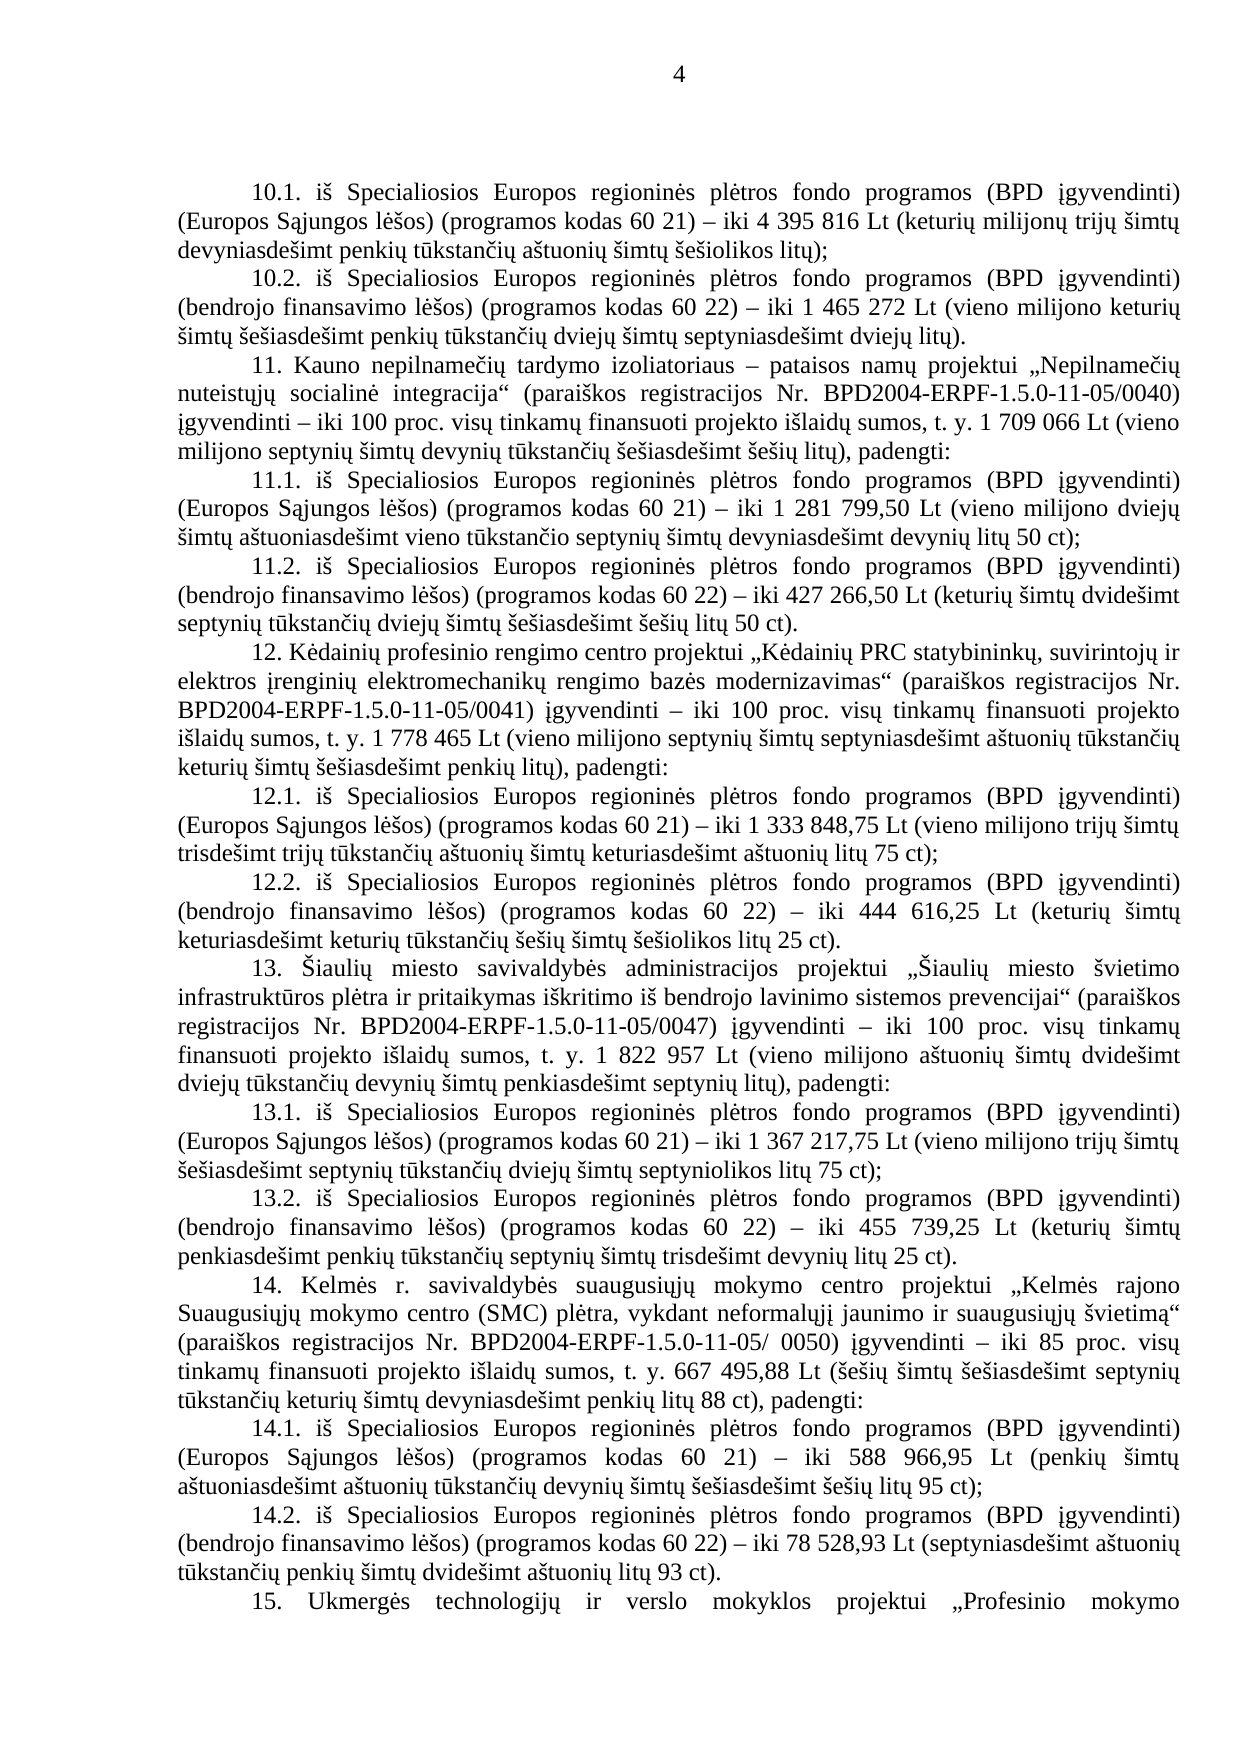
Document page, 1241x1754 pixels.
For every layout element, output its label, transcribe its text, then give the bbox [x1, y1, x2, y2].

text 10.2. iš Specialiosios Europos regioninės plėtros fondo programos (BPD įgyvendinti) (bendrojo finansavimo lėšos) (programos kodas 60 22) – iki 1 465 272 Lt (vieno milijono keturių šimtų šešiasdešimt penkių tūkstančių dviejų šimtų septyniasdešimt dviejų litų). [177, 263, 1181, 350]
text 14. Kelmės r. savivaldybės suaugusiųjų mokymo centro projektui „Kelmės rajono Suaugusiųjų mokymo centro (SMC) plėtra, vykdant neformalųjį jaunimo ir suaugusiųjų švietimą“ (paraiškos registracijos Nr. BPD2004-ERPF-1.5.0-11-05/ 0050) įgyvendinti – iki 85 proc. visų tinkamų finansuoti projekto išlaidų sumos, t. y. 667 495,88 Lt (šešių šimtų šešiasdešimt septynių tūkstančių keturių šimtų devyniasdešimt penkių litų 88 ct), padengti: [177, 1270, 1181, 1413]
text 14.2. iš Specialiosios Europos regioninės plėtros fondo programos (BPD įgyvendinti) (bendrojo finansavimo lėšos) (programos kodas 60 22) – iki 78 528,93 Lt (septyniasdešimt aštuonių tūkstančių penkių šimtų dvidešimt aštuonių litų 93 ct). [177, 1500, 1181, 1586]
text 12.2. iš Specialiosios Europos regioninės plėtros fondo programos (BPD įgyvendinti) (bendrojo finansavimo lėšos) (programos kodas 60 22) – iki 444 616,25 Lt (keturių šimtų keturiasdešimt keturių tūkstančių šešių šimtų šešiolikos litų 25 ct). [177, 867, 1181, 953]
text 15. Ukmergės technologijų ir verslo mokyklos projektui „Profesinio mokymo [177, 1586, 1181, 1615]
text 13.2. iš Specialiosios Europos regioninės plėtros fondo programos (BPD įgyvendinti) (bendrojo finansavimo lėšos) (programos kodas 60 22) – iki 455 739,25 Lt (keturių šimtų penkiasdešimt penkių tūkstančių septynių šimtų trisdešimt devynių litų 25 ct). [177, 1183, 1181, 1270]
text 11. Kauno nepilnamečių tardymo izoliatoriaus – pataisos namų projektui „Nepilnamečių nuteistųjų socialinė integracija“ (paraiškos registracijos Nr. BPD2004-ERPF-1.5.0-11-05/0040) įgyvendinti – iki 100 proc. visų tinkamų finansuoti projekto išlaidų sumos, t. y. 1 709 066 Lt (vieno milijono septynių šimtų devynių tūkstančių šešiasdešimt šešių litų), padengti: [177, 350, 1181, 465]
text 13.1. iš Specialiosios Europos regioninės plėtros fondo programos (BPD įgyvendinti) (Europos Sąjungos lėšos) (programos kodas 60 21) – iki 1 367 217,75 Lt (vieno milijono trijų šimtų šešiasdešimt septynių tūkstančių dviejų šimtų septyniolikos litų 75 ct); [177, 1097, 1181, 1183]
text 12. Kėdainių profesinio rengimo centro projektui „Kėdainių PRC statybininkų, suvirintojų ir elektros įrenginių elektromechanikų rengimo bazės modernizavimas“ (paraiškos registracijos Nr. BPD2004-ERPF-1.5.0-11-05/0041) įgyvendinti – iki 100 proc. visų tinkamų finansuoti projekto išlaidų sumos, t. y. 1 778 465 Lt (vieno milijono septynių šimtų septyniasdešimt aštuonių tūkstančių keturių šimtų šešiasdešimt penkių litų), padengti: [177, 637, 1181, 781]
text 13. Šiaulių miesto savivaldybės administracijos projektui „Šiaulių miesto švietimo infrastruktūros plėtra ir pritaikymas iškritimo iš bendrojo lavinimo sistemos prevencijai“ (paraiškos registracijos Nr. BPD2004-ERPF-1.5.0-11-05/0047) įgyvendinti – iki 100 proc. visų tinkamų finansuoti projekto išlaidų sumos, t. y. 1 822 957 Lt (vieno milijono aštuonių šimtų dvidešimt dviejų tūkstančių devynių šimtų penkiasdešimt septynių litų), padengti: [177, 953, 1181, 1097]
text 12.1. iš Specialiosios Europos regioninės plėtros fondo programos (BPD įgyvendinti) (Europos Sąjungos lėšos) (programos kodas 60 21) – iki 1 333 848,75 Lt (vieno milijono trijų šimtų trisdešimt trijų tūkstančių aštuonių šimtų keturiasdešimt aštuonių litų 75 ct); [177, 781, 1181, 867]
text 14.1. iš Specialiosios Europos regioninės plėtros fondo programos (BPD įgyvendinti) (Europos Sąjungos lėšos) (programos kodas 60 21) – iki 588 966,95 Lt (penkių šimtų aštuoniasdešimt aštuonių tūkstančių devynių šimtų šešiasdešimt šešių litų 95 ct); [177, 1413, 1181, 1500]
text 11.2. iš Specialiosios Europos regioninės plėtros fondo programos (BPD įgyvendinti) (bendrojo finansavimo lėšos) (programos kodas 60 22) – iki 427 266,50 Lt (keturių šimtų dvidešimt septynių tūkstančių dviejų šimtų šešiasdešimt šešių litų 50 ct). [177, 551, 1181, 637]
text 11.1. iš Specialiosios Europos regioninės plėtros fondo programos (BPD įgyvendinti) (Europos Sąjungos lėšos) (programos kodas 60 21) – iki 1 281 799,50 Lt (vieno milijono dviejų šimtų aštuoniasdešimt vieno tūkstančio septynių šimtų devyniasdešimt devynių litų 50 ct); [177, 465, 1181, 551]
text 10.1. iš Specialiosios Europos regioninės plėtros fondo programos (BPD įgyvendinti) (Europos Sąjungos lėšos) (programos kodas 60 21) – iki 4 395 816 Lt (keturių milijonų trijų šimtų devyniasdešimt penkių tūkstančių aštuonių šimtų šešiolikos litų); [177, 177, 1181, 263]
